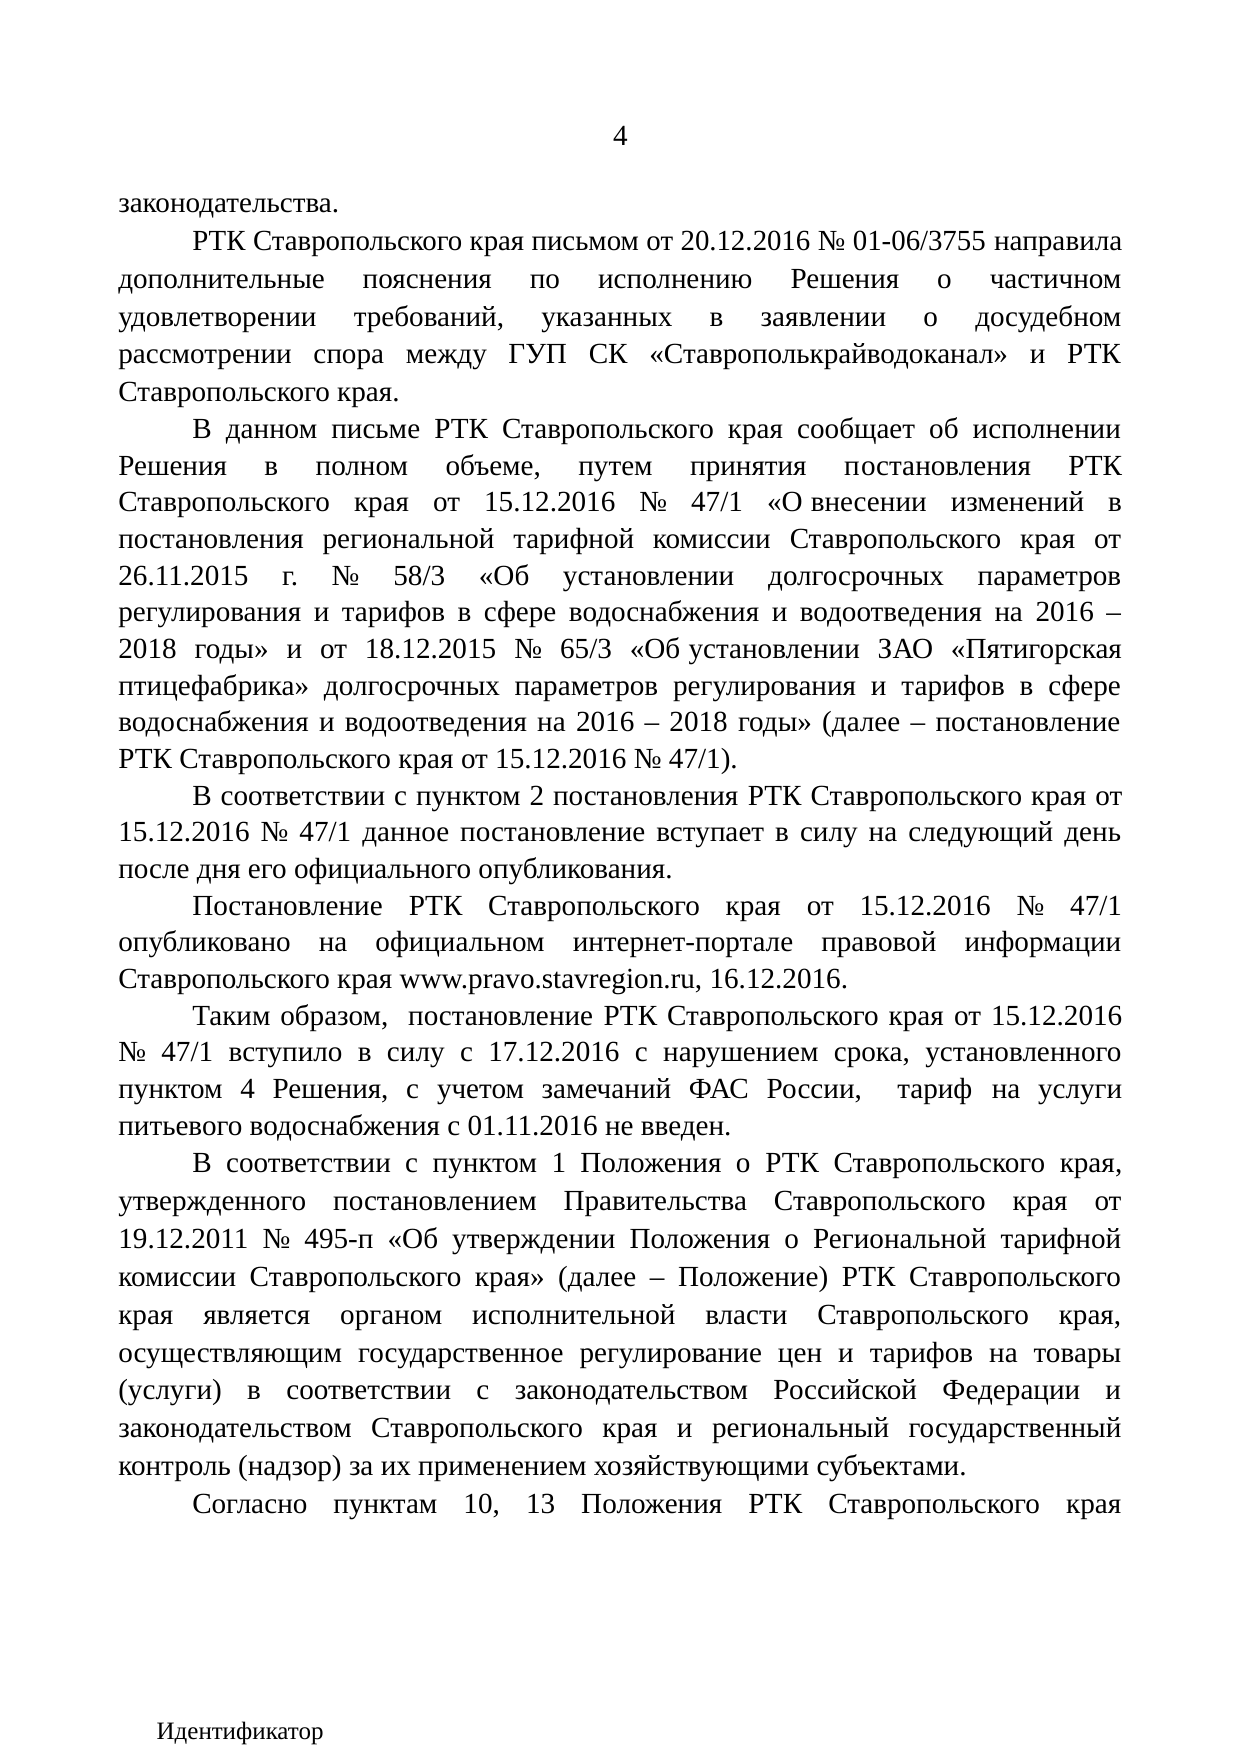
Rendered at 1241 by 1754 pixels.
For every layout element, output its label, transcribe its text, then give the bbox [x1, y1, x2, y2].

text законодательства. [118, 181, 1122, 219]
text Постановление РТК Ставропольского края от 15.12.2016 № 47/1 опубликовано на официальном интернет-портале правовой информации Ставропольского края www.pravo.stavregion.ru, 16.12.2016. [118, 885, 1122, 995]
text В данном письме РТК Ставропольского края сообщает об исполнении Решения в полном объеме, путем принятия постановления РТК Ставропольского края от 15.12.2016 № 47/1 «О внесении изменений в постановления региональной тарифной комиссии Ставропольского края от 26.11.2015 г. № 58/3 «Об установлении долгосрочных параметров регулирования и тарифов в сфере водоснабжения и водоотведения на 2016 – 2018 годы» и от 18.12.2015 № 65/3 «Об установлении ЗАО «Пятигорская птицефабрика» долгосрочных параметров регулирования и тарифов в сфере водоснабжения и водоотведения на 2016 – 2018 годы» (далее – постановление РТК Ставропольского края от 15.12.2016 № 47/1). [118, 408, 1122, 775]
text В соответствии с пунктом 2 постановления РТК Ставропольского края от 15.12.2016 № 47/1 данное постановление вступает в силу на следующий день после дня его официального опубликования. [118, 775, 1122, 885]
text Согласно пунктам 10, 13 Положения РТК Ставропольского края [118, 1482, 1122, 1519]
text В соответствии с пунктом 1 Положения о РТК Ставропольского края, утвержденного постановлением Правительства Ставропольского края от 19.12.2011 № 495-п «Об утверждении Положения о Региональной тарифной комиссии Ставропольского края» (далее – Положение) РТК Ставропольского края является органом исполнительной власти Ставропольского края, осуществляющим государственное регулирование цен и тарифов на товары (услуги) в соответствии с законодательством Российской Федерации и законодательством Ставропольского края и региональный государственный контроль (надзор) за их применением хозяйствующими субъектами. [118, 1141, 1122, 1482]
text РТК Ставропольского края письмом от 20.12.2016 № 01-06/3755 направила дополнительные пояснения по исполнению Решения о частичном удовлетворении требований, указанных в заявлении о досудебном рассмотрении спора между ГУП СК «Ставрополькрайводоканал» и РТК Ставропольского края. [118, 219, 1122, 408]
text Таким образом, постановление РТК Ставропольского края от 15.12.2016 № 47/1 вступило в силу с 17.12.2016 с нарушением срока, установленного пунктом 4 Решения, с учетом замечаний ФАС России, тариф на услуги питьевого водоснабжения с 01.11.2016 не введен. [118, 995, 1122, 1141]
